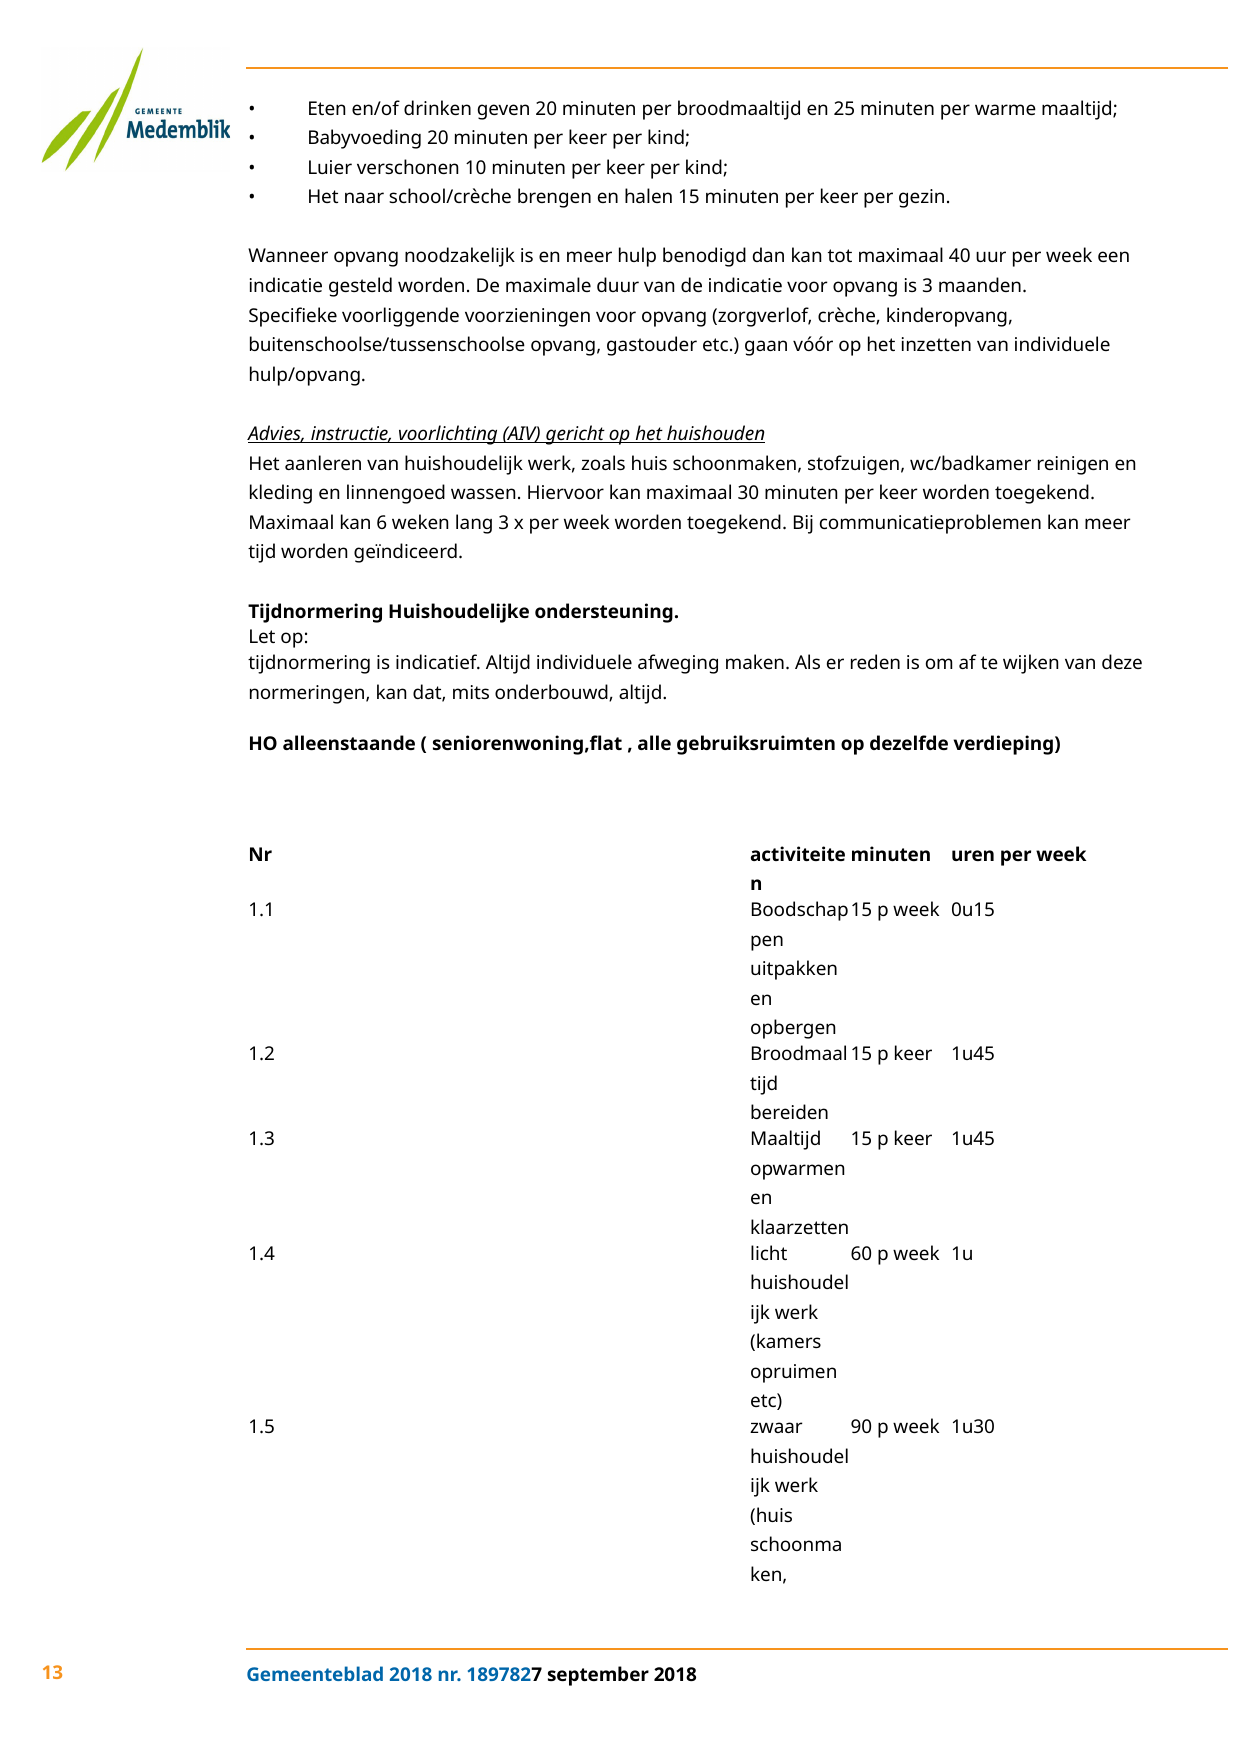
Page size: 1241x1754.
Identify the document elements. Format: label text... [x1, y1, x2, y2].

table_cell 1.5 [248, 1413, 750, 1587]
list Babyvoeding 20 minuten per keer per kind; [248, 124, 1152, 150]
table_cell 1u45 [951, 1040, 1152, 1125]
table_cell activiteiten [750, 841, 850, 896]
list Luier verschonen 10 minuten per keer per kind; [248, 154, 1152, 180]
table_cell tijdnormering is indicatief. Altijd individuele afweging maken. Als er reden is om af te wijken van deze normeringen, kan dat, mits onderbouwd, altijd. [248, 649, 1152, 704]
table_cell licht huishoudelijk werk (kamers opruimen etc) [750, 1240, 850, 1413]
table_cell 60 p week [850, 1240, 951, 1413]
table_cell Boodschappen uitpakken en opbergen [750, 896, 850, 1040]
table_cell [248, 705, 1152, 730]
table_cell minuten [850, 841, 951, 896]
table_cell 1.3 [248, 1125, 750, 1240]
table_cell 15 p week [850, 896, 951, 1040]
table_cell 1u45 [951, 1125, 1152, 1240]
table_header Tijdnormering Huishoudelijke ondersteuning. [248, 598, 1152, 623]
text Specifieke voorliggende voorzieningen voor opvang (zorgverlof, crèche, kinderopvang, buitenschoolse/tussenschoolse opvang, gastouder etc.) gaan vóór op het inzetten van individuele hulp/opvang. [248, 302, 1152, 387]
text Advies, instructie, voorlichting (AIV) gericht op het huishouden [248, 420, 1152, 446]
table_cell HO alleenstaande ( seniorenwoning,flat , alle gebruiksruimten op dezelfde verdieping) [248, 730, 1152, 756]
text Het aanleren van huishoudelijk werk, zoals huis schoonmaken, stofzuigen, wc/badkamer reinigen en kleding en linnengoed wassen. Hiervoor kan maximaal 30 minuten per keer worden toegekend. Maximaal kan 6 weken lang 3 x per week worden toegekend. Bij communicatieproblemen kan meer tijd worden geïndiceerd. [248, 450, 1152, 564]
table_cell [248, 756, 951, 841]
table_cell 1.1 [248, 896, 750, 1040]
table_cell 1u [951, 1240, 1152, 1413]
table_cell 1.4 [248, 1240, 750, 1413]
table_cell Broodmaaltijd bereiden [750, 1040, 850, 1125]
table_cell zwaar huishoudelijk werk (huis schoonmaken, [750, 1413, 850, 1587]
table_cell 15 p keer [850, 1125, 951, 1240]
table_cell [951, 756, 1152, 841]
table_cell Let op: [248, 624, 1152, 649]
list Eten en/of drinken geven 20 minuten per broodmaaltijd en 25 minuten per warme maaltijd; [248, 95, 1152, 121]
table_cell 15 p keer [850, 1040, 951, 1125]
table_cell 1u30 [951, 1413, 1152, 1587]
table_cell Maaltijd opwarmen en klaarzetten [750, 1125, 850, 1240]
picture [41, 47, 231, 172]
list Het naar school/crèche brengen en halen 15 minuten per keer per gezin. [248, 183, 1152, 209]
table_cell 1.2 [248, 1040, 750, 1125]
table_cell uren per week [951, 841, 1152, 896]
table_cell Nr [248, 841, 750, 896]
table_cell 90 p week [850, 1413, 951, 1587]
text Wanneer opvang noodzakelijk is en meer hulp benodigd dan kan tot maximaal 40 uur per week een indicatie gesteld worden. De maximale duur van de indicatie voor opvang is 3 maanden. [248, 243, 1152, 298]
table_cell 0u15 [951, 896, 1152, 1040]
